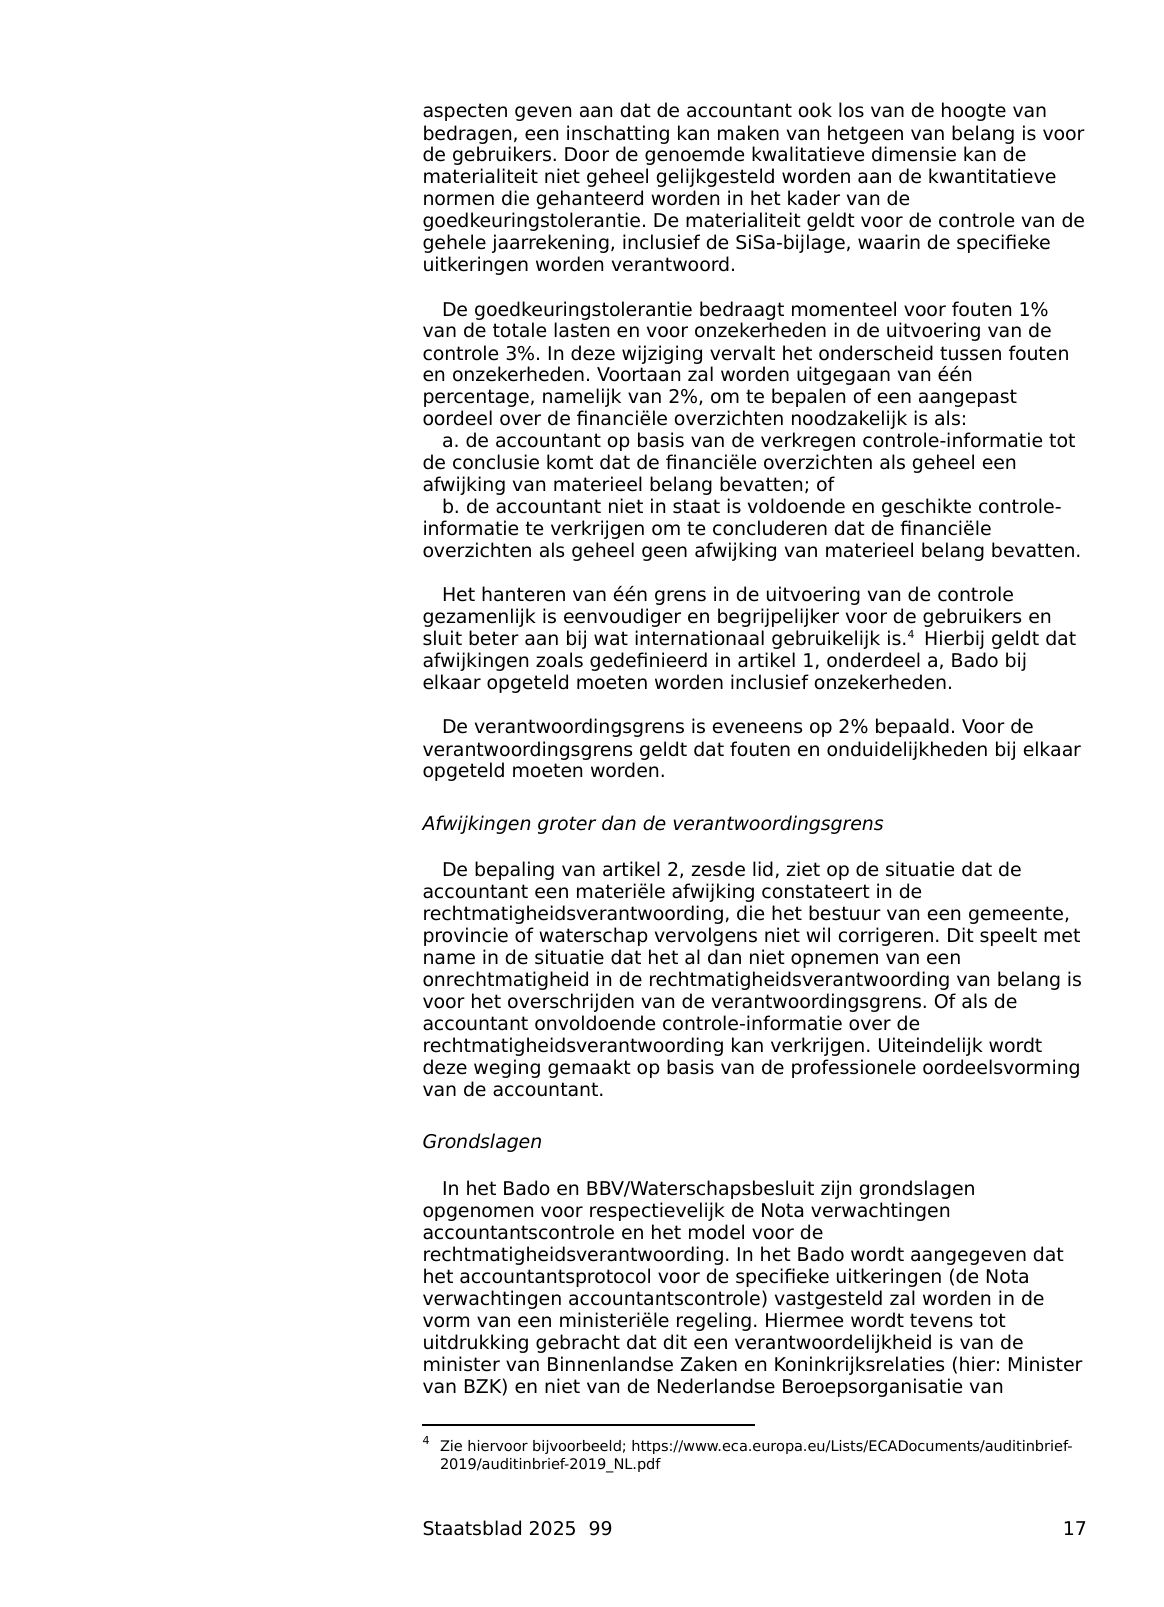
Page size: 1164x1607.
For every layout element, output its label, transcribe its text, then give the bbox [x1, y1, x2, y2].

text Zie hiervoor bijvoorbeeld; https://www.eca.europa.eu/Lists/ECADocuments/auditinbrief-2019/auditinbrief-2019_NL.pdf [422, 1434, 1087, 1473]
text a. de accountant op basis van de verkregen controle-informatie tot de conclusie komt dat de financiële overzichten als geheel een afwijking van materieel belang bevatten; of [422, 430, 1087, 496]
text De verantwoordingsgrens is eveneens op 2% bepaald. Voor de verantwoordingsgrens geldt dat fouten en onduidelijkheden bij elkaar opgeteld moeten worden. [422, 716, 1087, 782]
text b. de accountant niet in staat is voldoende en geschikte controle-informatie te verkrijgen om te concluderen dat de financiële overzichten als geheel geen afwijking van materieel belang bevatten. [422, 496, 1087, 562]
text In het Bado en BBV/Waterschapsbesluit zijn grondslagen opgenomen voor respectievelijk de Nota verwachtingen accountantscontrole en het model voor de rechtmatigheidsverantwoording. In het Bado wordt aangegeven dat het accountantsprotocol voor de specifieke uitkeringen (de Nota verwachtingen accountantscontrole) vastgesteld zal worden in de vorm van een ministeriële regeling. Hiermee wordt tevens tot uitdrukking gebracht dat dit een verantwoordelijkheid is van de minister van Binnenlandse Zaken en Koninkrijksrelaties (hier: Minister van BZK) en niet van de Nederlandse Beroepsorganisatie van [422, 1178, 1087, 1398]
text Het hanteren van één grens in de uitvoering van de controle gezamenlijk is eenvoudiger en begrijpelijker voor de gebruikers en sluit beter aan bij wat internationaal gebruikelijk is. Hierbij geldt dat afwijkingen zoals gedefinieerd in artikel 1, onderdeel a, Bado bij elkaar opgeteld moeten worden inclusief onzekerheden. [422, 584, 1087, 694]
text De bepaling van artikel 2, zesde lid, ziet op de situatie dat de accountant een materiële afwijking constateert in de rechtmatigheidsverantwoording, die het bestuur van een gemeente, provincie of waterschap vervolgens niet wil corrigeren. Dit speelt met name in de situatie dat het al dan niet opnemen van een onrechtmatigheid in de rechtmatigheidsverantwoording van belang is voor het overschrijden van de verantwoordingsgrens. Of als de accountant onvoldoende controle-informatie over de rechtmatigheidsverantwoording kan verkrijgen. Uiteindelijk wordt deze weging gemaakt op basis van de professionele oordeelsvorming van de accountant. [422, 859, 1087, 1101]
text De goedkeuringstolerantie bedraagt momenteel voor fouten 1% van de totale lasten en voor onzekerheden in de uitvoering van de controle 3%. In deze wijziging vervalt het onderscheid tussen fouten en onzekerheden. Voortaan zal worden uitgegaan van één percentage, namelijk van 2%, om te bepalen of een aangepast oordeel over de financiële overzichten noodzakelijk is als: [422, 298, 1087, 430]
text aspecten geven aan dat de accountant ook los van de hoogte van bedragen, een inschatting kan maken van hetgeen van belang is voor de gebruikers. Door de genoemde kwalitatieve dimensie kan de materialiteit niet geheel gelijkgesteld worden aan de kwantitatieve normen die gehanteerd worden in het kader van de goedkeuringstolerantie. De materialiteit geldt voor de controle van de gehele jaarrekening, inclusief de SiSa-bijlage, waarin de specifieke uitkeringen worden verantwoord. [422, 100, 1087, 276]
subtitle Afwijkingen groter dan de verantwoordingsgrens [422, 812, 1087, 834]
subtitle Grondslagen [422, 1131, 1087, 1153]
